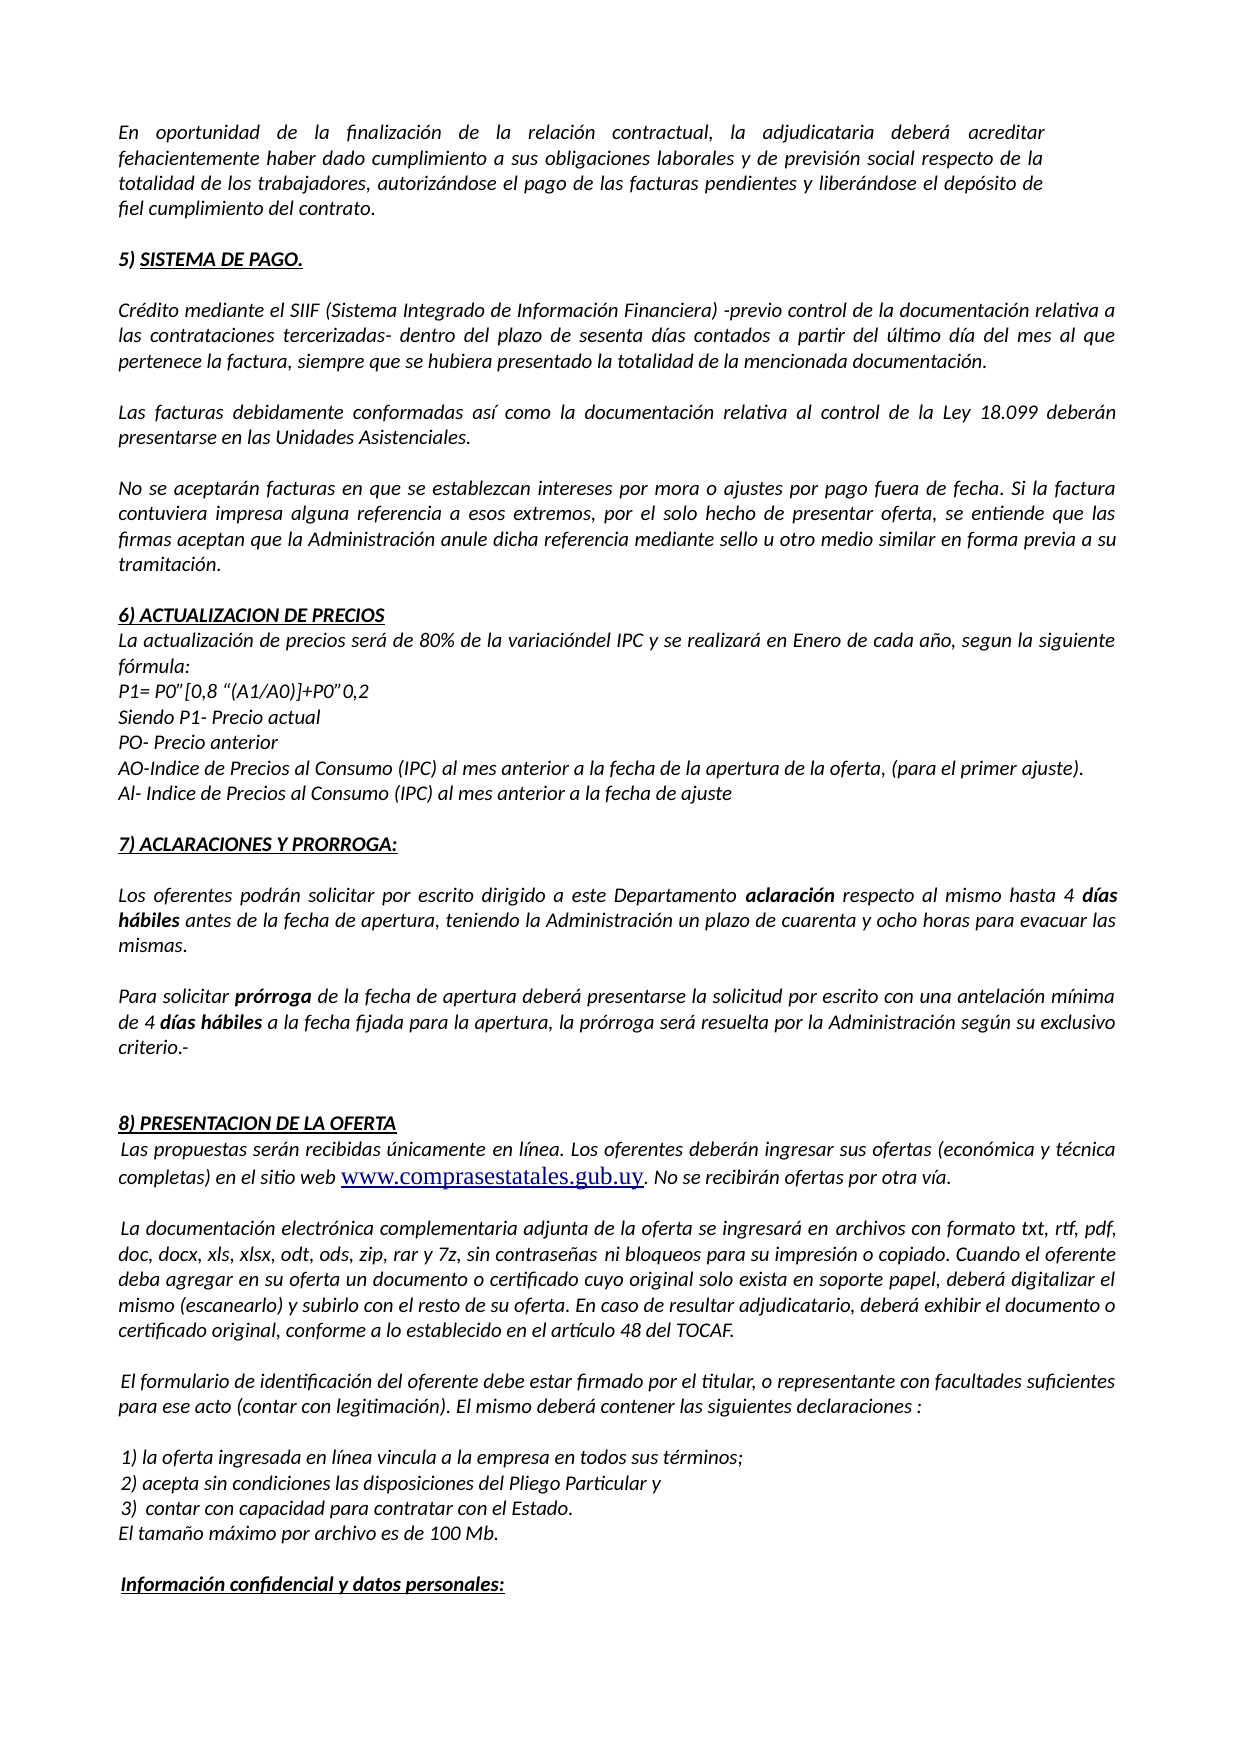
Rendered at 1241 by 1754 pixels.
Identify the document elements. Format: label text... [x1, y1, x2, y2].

text No se aceptarán facturas en que se establezcan intereses por mora o ajustes por pago fuera de fecha. Si la factura contuviera impresa alguna referencia a esos extremos, por el solo hecho de presentar oferta, se entiende que las firmas aceptan que la Administración anule dicha referencia mediante sello u otro medio similar en forma previa a su tramitación. [118, 475, 1119, 577]
text P1= P0”[0,8 “(A1/A0)]+P0”0,2 [118, 678, 1119, 704]
list El tamaño máximo por archivo es de 100 Mb. [118, 1521, 1119, 1546]
text La documentación electrónica complementaria adjunta de la oferta se ingresará en archivos con formato txt, rtf, pdf, doc, docx, xls, xlsx, odt, ods, zip, rar y 7z, sin contraseñas ni bloqueos para su impresión o copiado. Cuando el oferente deba agregar en su oferta un documento o certificado cuyo original solo exista en soporte papel, deberá digitalizar el mismo (escanearlo) y subirlo con el resto de su oferta. En caso de resultar adjudicatario, deberá exhibir el documento o certificado original, conforme a lo establecido en el artículo 48 del TOCAF. [118, 1216, 1119, 1343]
list 6) ACTUALIZACION DE PRECIOS [118, 602, 1119, 628]
text Las facturas debidamente conformadas así como la documentación relativa al control de la Ley 18.099 deberán presentarse en las Unidades Asistenciales. [118, 399, 1119, 450]
text Los oferentes podrán solicitar por escrito dirigido a este Departamento aclaración respecto al mismo hasta 4 días hábiles antes de la fecha de apertura, teniendo la Administración un plazo de cuarenta y ocho horas para evacuar las mismas. [118, 882, 1119, 958]
text AO-Indice de Precios al Consumo (IPC) al mes anterior a la fecha de la apertura de la oferta, (para el primer ajuste). [118, 755, 1119, 780]
text Crédito mediante el SIIF (Sistema Integrado de Información Financiera) -previo control de la documentación relativa a las contrataciones tercerizadas- dentro del plazo de sesenta días contados a partir del último día del mes al que pertenece la factura, siempre que se hubiera presentado la totalidad de la mencionada documentación. [118, 297, 1119, 373]
text En oportunidad de la finalización de la relación contractual, la adjudicataria deberá acreditar fehacientemente haber dado cumplimiento a sus obligaciones laborales y de previsión social respecto de la totalidad de los trabajadores, autorizándose el pago de las facturas pendientes y liberándose el depósito de fiel cumplimiento del contrato. [118, 119, 1047, 221]
text 7) ACLARACIONES Y PRORROGA: [118, 831, 1119, 856]
text Las propuestas serán recibidas únicamente en línea. Los oferentes deberán ingresar sus ofertas (económica y técnica completas) en el sitio web www.comprasestatales.gub.uy. No se recibirán ofertas por otra vía. [118, 1136, 1119, 1190]
text PO- Precio anterior [118, 729, 1119, 755]
text Para solicitar prórroga de la fecha de apertura deberá presentarse la solicitud por escrito con una antelación mínima de 4 días hábiles a la fecha fijada para la apertura, la prórroga será resuelta por la Administración según su exclusivo criterio.- [118, 983, 1119, 1060]
list contar con capacidad para contratar con el Estado. [118, 1495, 1119, 1521]
list acepta sin condiciones las disposiciones del Pliego Particular y [118, 1470, 1119, 1495]
text 8) PRESENTACION DE LA OFERTA [118, 1111, 1119, 1136]
text Siendo P1- Precio actual [118, 704, 1119, 729]
text La actualización de precios será de 80% de la variacióndel IPC y se realizará en Enero de cada año, segun la siguiente fórmula: [118, 628, 1119, 678]
text 1) la oferta ingresada en línea vincula a la empresa en todos sus términos; [118, 1444, 1119, 1470]
text Información confidencial y datos personales: [118, 1571, 1119, 1597]
text 5) SISTEMA DE PAGO. [118, 246, 1119, 272]
text El formulario de identificación del oferente debe estar firmado por el titular, o representante con facultades suficientes para ese acto (contar con legitimación). El mismo deberá contener las siguientes declaraciones : [118, 1368, 1119, 1419]
text Al- Indice de Precios al Consumo (IPC) al mes anterior a la fecha de ajuste [118, 780, 1119, 806]
